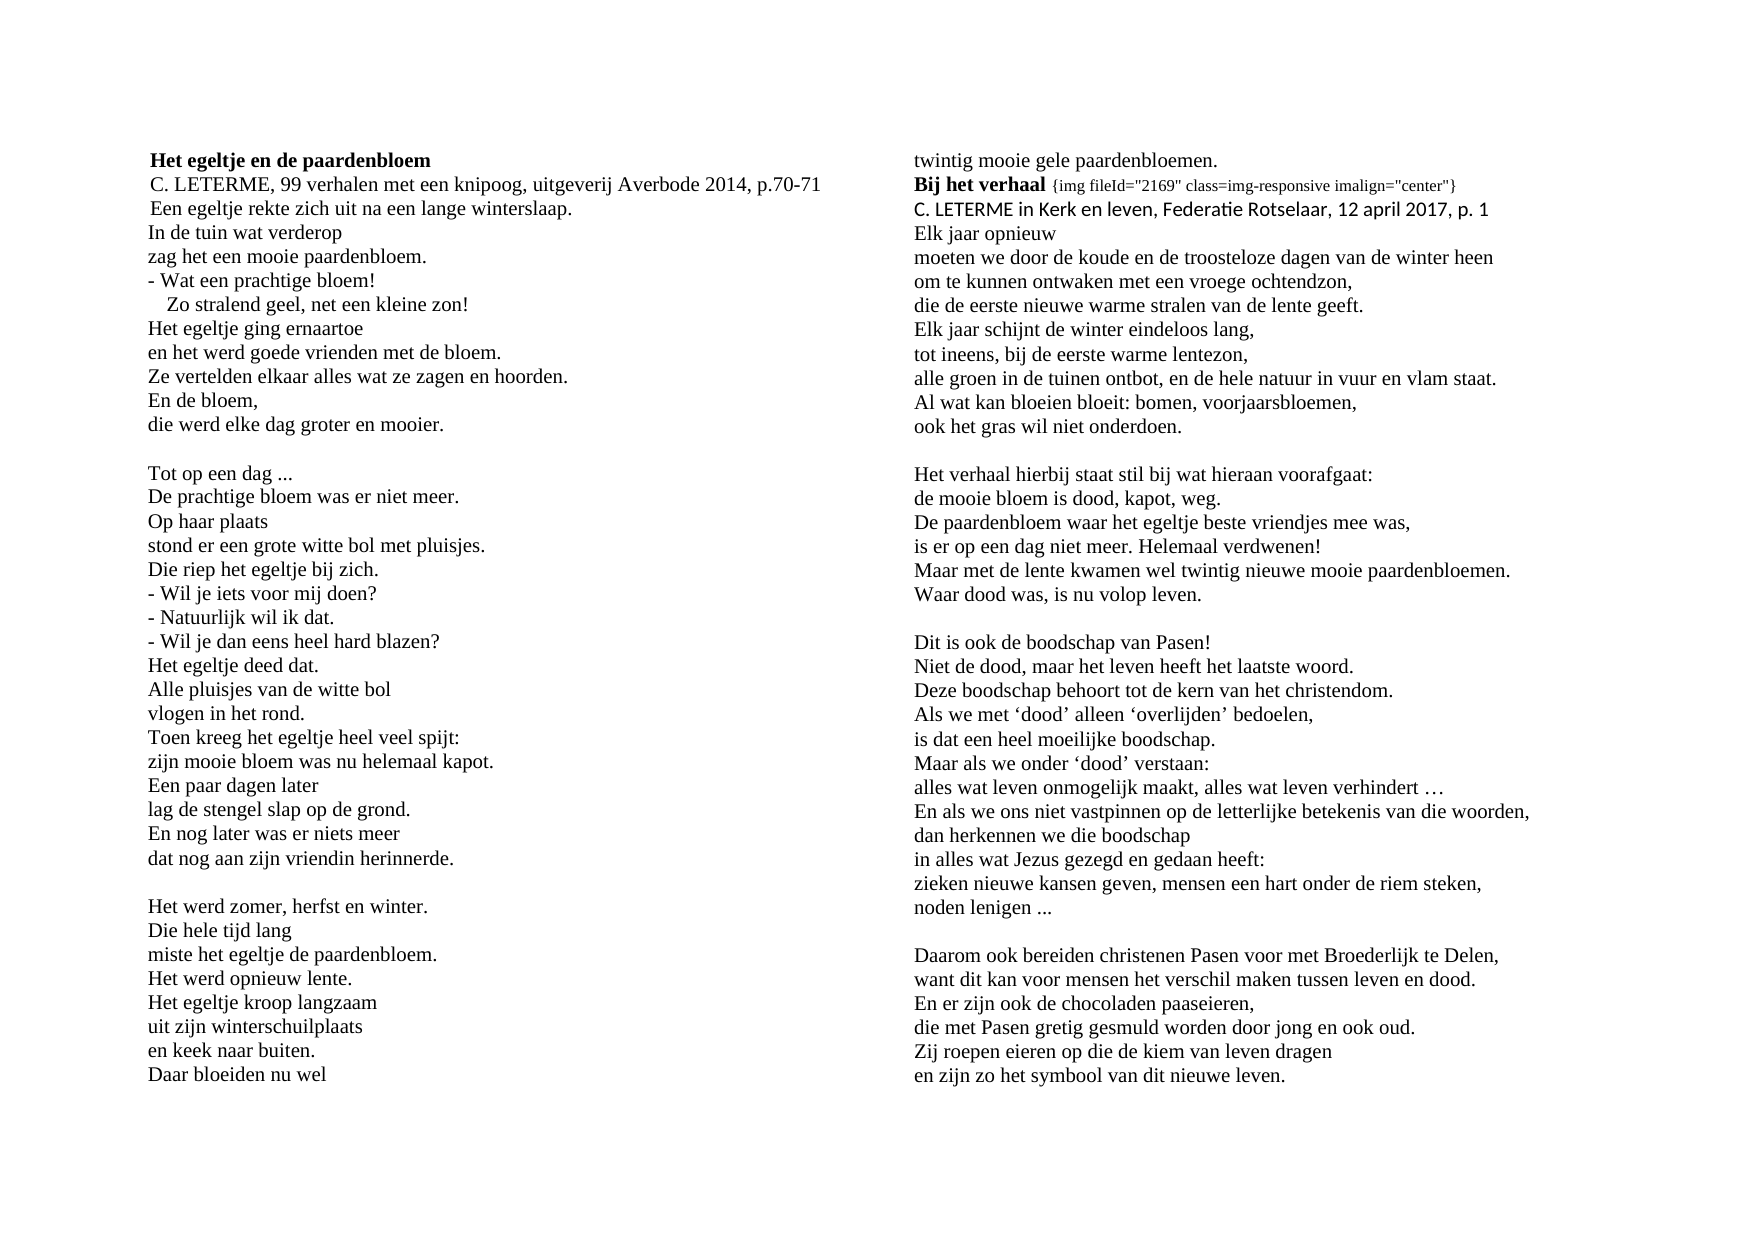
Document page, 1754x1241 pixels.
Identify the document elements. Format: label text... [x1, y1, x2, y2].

text En er zijn ook de chocoladen paaseieren, [914, 991, 1606, 1015]
text De prachtige bloem was er niet meer. [148, 484, 841, 508]
text Daar bloeiden nu wel [148, 1062, 840, 1086]
text Daarom ook bereiden christenen Pasen voor met Broederlijk te Delen, [914, 943, 1606, 967]
text In de tuin wat verderop [148, 220, 841, 244]
text Zij roepen eieren op die de kiem van leven dragen [914, 1039, 1606, 1063]
text en zijn zo het symbool van dit nieuwe leven. [914, 1063, 1606, 1087]
text dan herkennen we die boodschap [914, 823, 1606, 847]
text Maar als we onder ‘dood’ verstaan: [914, 751, 1606, 774]
text C. LETERME, 99 verhalen met een knipoog, uitgeverij Averbode 2014, p.70-71 [150, 172, 841, 196]
text Elk jaar schijnt de winter eindeloos lang, [914, 317, 1606, 341]
text die de eerste nieuwe warme stralen van de lente geeft. [914, 293, 1606, 317]
text - Wat een prachtige bloem! [148, 268, 841, 292]
text Niet de dood, maar het leven heeft het laatste woord. [914, 654, 1606, 678]
text Op haar plaats [148, 508, 841, 533]
text Een paar dagen later [148, 773, 841, 797]
text Toen kreeg het egeltje heel veel spijt: [148, 725, 841, 749]
text die werd elke dag groter en mooier. [148, 412, 841, 436]
text - Wil je iets voor mij doen? [148, 581, 841, 605]
text Dit is ook de boodschap van Pasen! [914, 630, 1606, 654]
text stond er een grote witte bol met pluisjes. [148, 533, 841, 557]
text Een egeltje rekte zich uit na een lange winterslaap. [150, 196, 841, 220]
text Zo stralend geel, net een kleine zon! [166, 292, 842, 316]
text Maar met de lente kwamen wel twintig nieuwe mooie paardenbloemen. [914, 558, 1606, 582]
text alles wat leven onmogelijk maakt, alles wat leven verhindert … [914, 774, 1606, 799]
text om te kunnen ontwaken met een vroege ochtendzon, [914, 269, 1606, 293]
text Bij het verhaal {img fileId="2169" class=img-responsive imalign="center"} [914, 172, 1606, 196]
text - Natuurlijk wil ik dat. [148, 605, 841, 629]
text en het werd goede vrienden met de bloem. [148, 340, 841, 364]
text Waar dood was, is nu volop leven. [914, 582, 1606, 606]
text Het egeltje ging ernaartoe [148, 316, 841, 340]
text miste het egeltje de paardenbloem. [148, 942, 840, 966]
text zijn mooie bloem was nu helemaal kapot. [148, 749, 841, 773]
text en keek naar buiten. [148, 1038, 840, 1062]
text De paardenbloem waar het egeltje beste vriendjes mee was, [914, 510, 1606, 534]
text is dat een heel moeilijke boodschap. [914, 726, 1606, 751]
text tot ineens, bij de eerste warme lentezon, [914, 341, 1606, 366]
text Die riep het egeltje bij zich. [148, 557, 841, 581]
text de mooie bloem is dood, kapot, weg. [914, 486, 1606, 510]
text zag het een mooie paardenbloem. [148, 244, 841, 268]
text Deze boodschap behoort tot de kern van het christendom. [914, 678, 1606, 702]
text want dit kan voor mensen het verschil maken tussen leven en dood. [914, 967, 1606, 991]
text ook het gras wil niet onderdoen. [914, 414, 1606, 438]
text Al wat kan bloeien bloeit: bomen, voorjaarsbloemen, [914, 389, 1606, 414]
text twintig mooie gele paardenbloemen. [914, 148, 1606, 172]
text Het werd opnieuw lente. [148, 966, 840, 990]
text Ze vertelden elkaar alles wat ze zagen en hoorden. [148, 364, 841, 388]
text C. LETERME in Kerk en leven, Federatie Rotselaar, 12 april 2017, p. 1 [914, 196, 1606, 221]
text - Wil je dan eens heel hard blazen? [148, 629, 841, 653]
text alle groen in de tuinen ontbot, en de hele natuur in vuur en vlam staat. [914, 366, 1606, 389]
text in alles wat Jezus gezegd en gedaan heeft: [914, 847, 1606, 871]
text En nog later was er niets meer [148, 821, 841, 845]
text die met Pasen gretig gesmuld worden door jong en ook oud. [914, 1015, 1606, 1039]
text Het werd zomer, herfst en winter. [148, 893, 840, 918]
text dat nog aan zijn vriendin herinnerde. [148, 845, 841, 869]
text En als we ons niet vastpinnen op de letterlijke betekenis van die woorden, [914, 799, 1606, 823]
text zieken nieuwe kansen geven, mensen een hart onder de riem steken, [914, 871, 1606, 895]
text is er op een dag niet meer. Helemaal verdwenen! [914, 534, 1606, 558]
text En de bloem, [148, 388, 841, 412]
text uit zijn winterschuilplaats [148, 1014, 840, 1038]
text lag de stengel slap op de grond. [148, 797, 841, 821]
text Het egeltje deed dat. [148, 653, 841, 677]
text Alle pluisjes van de witte bol [148, 677, 841, 701]
text Het verhaal hierbij staat stil bij wat hieraan voorafgaat: [914, 462, 1606, 486]
text noden lenigen ... [914, 895, 1606, 919]
text vlogen in het rond. [148, 701, 841, 725]
text Het egeltje kroop langzaam [148, 990, 840, 1014]
text Elk jaar opnieuw [914, 221, 1606, 245]
text Tot op een dag ... [148, 460, 841, 484]
text Als we met ‘dood’ alleen ‘overlijden’ bedoelen, [914, 702, 1606, 726]
text Die hele tijd lang [148, 918, 840, 942]
text moeten we door de koude en de troosteloze dagen van de winter heen [914, 245, 1606, 269]
text Het egeltje en de paardenbloem [150, 148, 841, 172]
